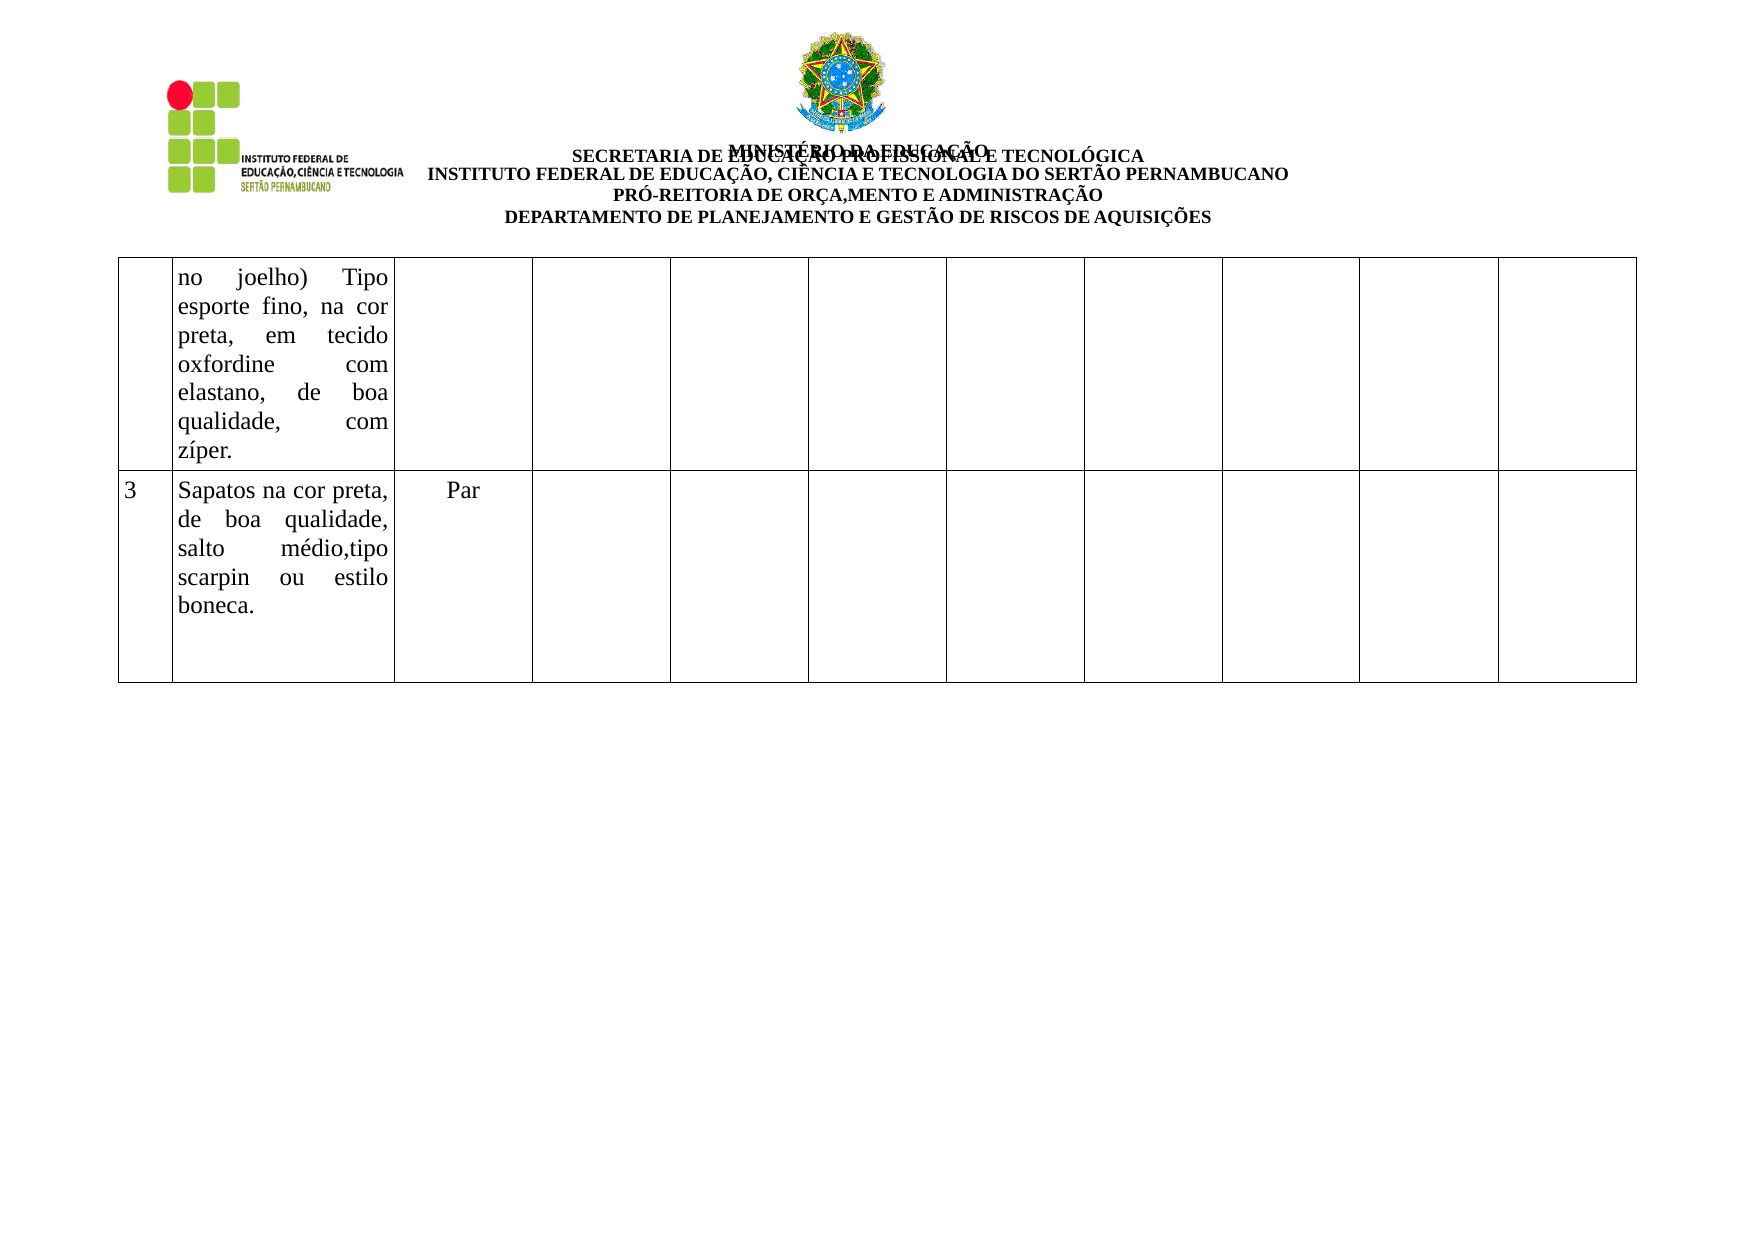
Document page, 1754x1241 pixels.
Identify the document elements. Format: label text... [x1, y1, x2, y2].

table_cell [1085, 471, 1222, 682]
table_cell [947, 258, 1084, 469]
table_cell [809, 471, 946, 682]
table_cell Par [395, 471, 532, 682]
table_cell [1360, 258, 1498, 469]
table_cell [1085, 258, 1222, 469]
table_cell [671, 471, 808, 682]
table_cell [533, 471, 670, 682]
picture [157, 78, 411, 199]
table_cell [671, 258, 808, 469]
table_cell no joelho) Tipo esporte fino, na cor preta, em tecido oxfordine com elastano, de boa qualidade, com zíper. [173, 258, 394, 469]
table_cell [1499, 258, 1636, 469]
table_cell [395, 258, 532, 469]
table_cell [1223, 471, 1359, 682]
table_cell [1360, 471, 1498, 682]
table_cell 3 [119, 471, 172, 682]
picture [796, 32, 886, 134]
table_cell [1499, 471, 1636, 682]
table_cell Sapatos na cor preta, de boa qualidade, salto médio,tipo scarpin ou estilo boneca. [173, 471, 394, 682]
table_cell [809, 258, 946, 469]
table_cell [533, 258, 670, 469]
table_cell [119, 258, 172, 469]
table_cell [947, 471, 1084, 682]
table_cell [1223, 258, 1359, 469]
